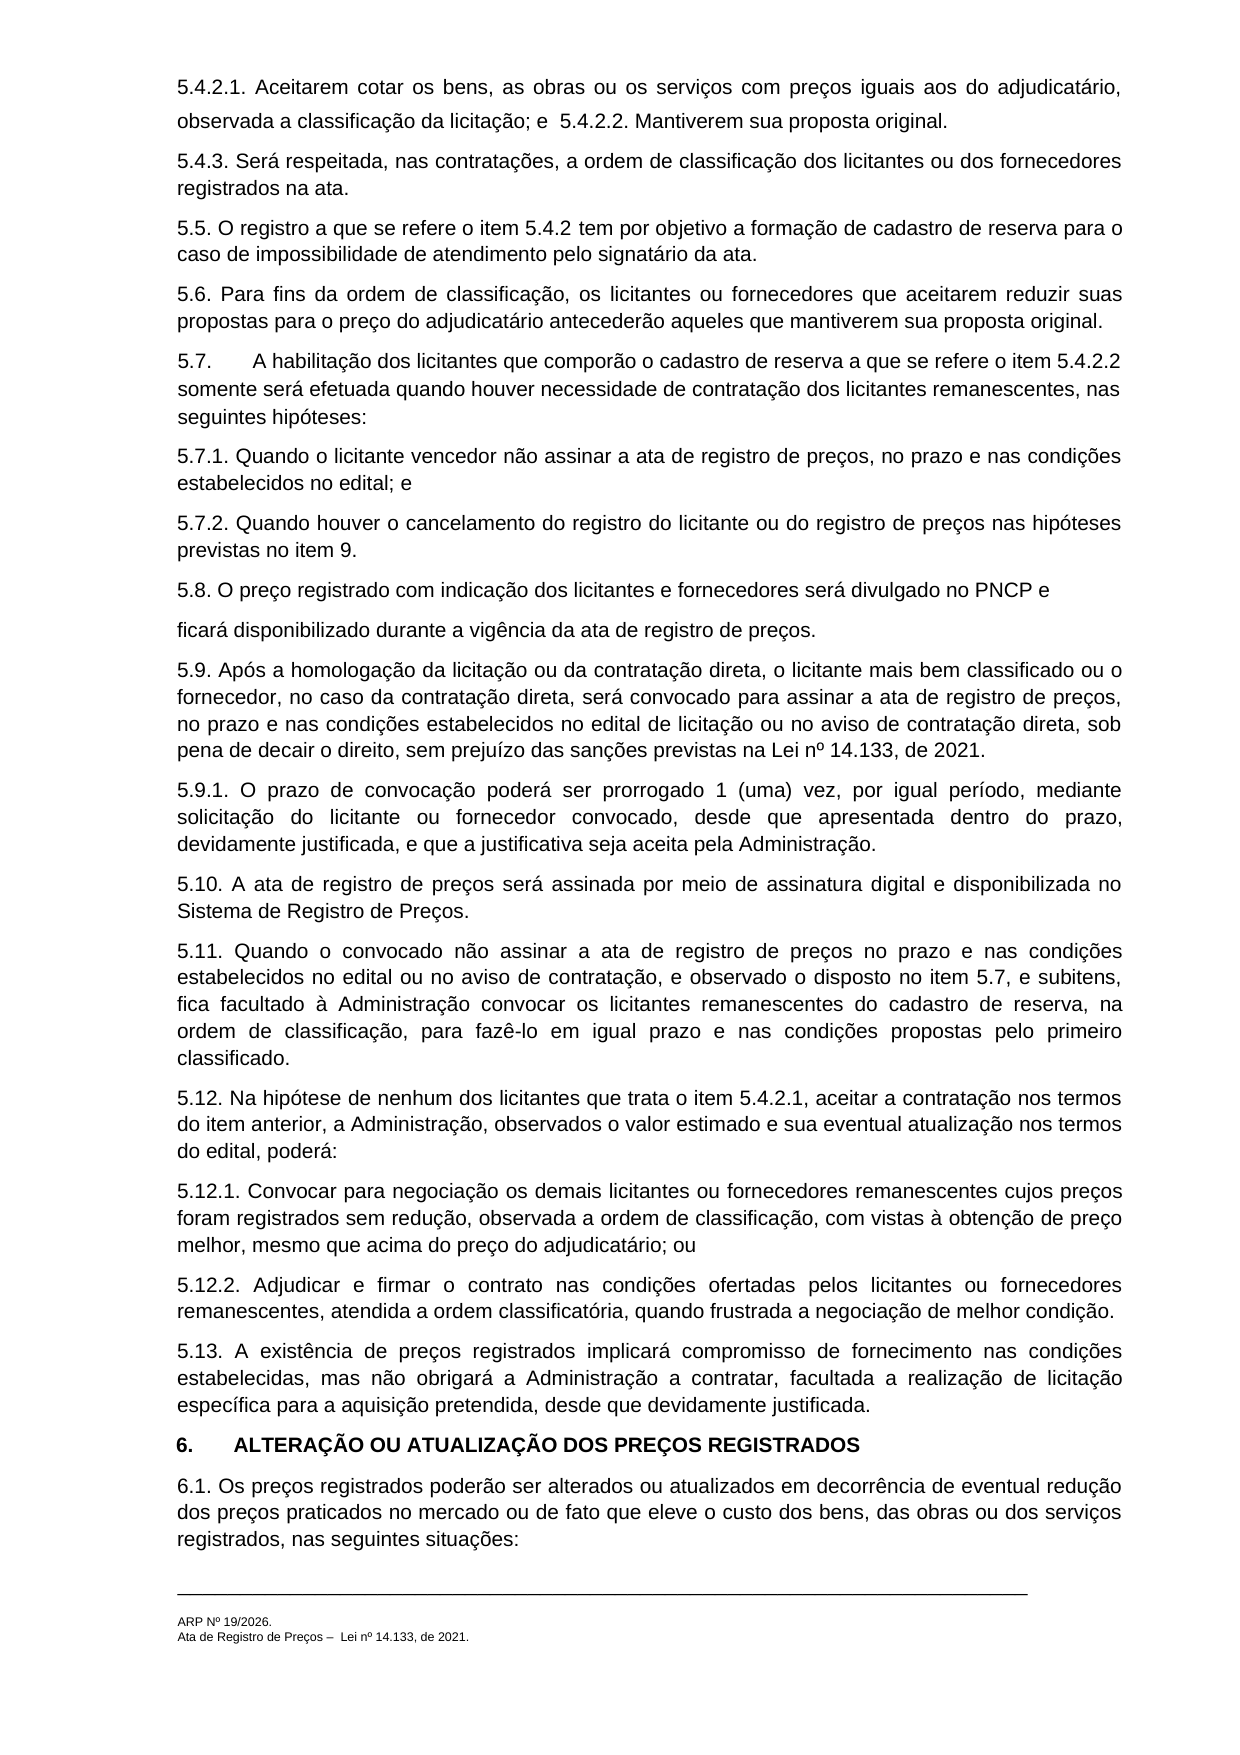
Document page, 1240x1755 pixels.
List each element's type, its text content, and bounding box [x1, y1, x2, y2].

text 5.9.1. O prazo de convocação poderá ser prorrogado 1 (uma) vez, por igual período, mediante solicitação do licitante ou fornecedor convocado, desde que apresentada dentro do prazo, devidamente justificada, e que a justificativa seja aceita pela Administração. [177, 778, 1124, 856]
text 5.12.2. Adjudicar e firmar o contrato nas condições ofertadas pelos licitantes ou fornecedores remanescentes, atendida a ordem classificatória, quando frustrada a negociação de melhor condição. [177, 1273, 1124, 1323]
text 5.4.3. Será respeitada, nas contratações, a ordem de classificação dos licitantes ou dos fornecedores registrados na ata. [177, 149, 1124, 199]
text 5.9. Após a homologação da licitação ou da contratação direta, o licitante mais bem classificado ou o fornecedor, no caso da contratação direta, será convocado para assinar a ata de registro de preços, no prazo e nas condições estabelecidos no edital de licitação ou no aviso de contratação direta, sob pena de decair o direito, sem prejuízo das sanções previstas na Lei nº 14.133, de 2021. [177, 658, 1124, 762]
text 5.11. Quando o convocado não assinar a ata de registro de preços no prazo e nas condições estabelecidos no edital ou no aviso de contratação, e observado o disposto no item 5.7, e subitens, fica facultado à Administração convocar os licitantes remanescentes do cadastro de reserva, na ordem de classificação, para fazê-lo em igual prazo e nas condições propostas pelo primeiro classificado. [177, 938, 1124, 1069]
text 5.7. A habilitação dos licitantes que comporão o cadastro de reserva a que se refere o item 5.4.2.2 somente será efetuada quando houver necessidade de contratação dos licitantes remanescentes, nas seguintes hipóteses: [177, 349, 1125, 428]
text 5.8. O preço registrado com indicação dos licitantes e fornecedores será divulgado no PNCP e [177, 578, 1124, 602]
text 5.13. A existência de preços registrados implicará compromisso de fornecimento nas condições estabelecidas, mas não obrigará a Administração a contratar, facultada a realização de licitação específica para a aquisição pretendida, desde que devidamente justificada. [177, 1339, 1124, 1417]
subtitle 6. ALTERAÇÃO OU ATUALIZAÇÃO DOS PREÇOS REGISTRADOS [176, 1433, 1125, 1457]
text 5.12.1. Convocar para negociação os demais licitantes ou fornecedores remanescentes cujos preços foram registrados sem redução, observada a ordem de classificação, com vistas à obtenção de preço melhor, mesmo que acima do preço do adjudicatário; ou [177, 1179, 1124, 1257]
text 5.12. Na hipótese de nenhum dos licitantes que trata o item 5.4.2.1, aceitar a contratação nos termos do item anterior, a Administração, observados o valor estimado e sua eventual atualização nos termos do edital, poderá: [177, 1086, 1124, 1163]
text 5.7.2. Quando houver o cancelamento do registro do licitante ou do registro de preços nas hipóteses previstas no item 9. [177, 511, 1124, 562]
text 6.1. Os preços registrados poderão ser alterados ou atualizados em decorrência de eventual redução dos preços praticados no mercado ou de fato que eleve o custo dos bens, das obras ou dos serviços registrados, nas seguintes situações: [177, 1473, 1124, 1551]
text 5.4.2.1. Aceitarem cotar os bens, as obras ou os serviços com preços iguais aos do adjudicatário, observada a classificação da licitação; e 5.4.2.2. Mantiverem sua proposta original. [177, 75, 1124, 133]
text 5.10. A ata de registro de preços será assinada por meio de assinatura digital e disponibilizada no Sistema de Registro de Preços. [177, 872, 1124, 922]
text ficará disponibilizado durante a vigência da ata de registro de preços. [177, 618, 1124, 642]
text 5.6. Para fins da ordem de classificação, os licitantes ou fornecedores que aceitarem reduzir suas propostas para o preço do adjudicatário antecederão aqueles que mantiverem sua proposta original. [177, 282, 1124, 333]
text 5.7.1. Quando o licitante vencedor não assinar a ata de registro de preços, no prazo e nas condições estabelecidos no edital; e [177, 444, 1124, 495]
text 5.5. O registro a que se refere o item 5.4.2 tem por objetivo a formação de cadastro de reserva para o caso de impossibilidade de atendimento pelo signatário da ata. [177, 216, 1124, 266]
